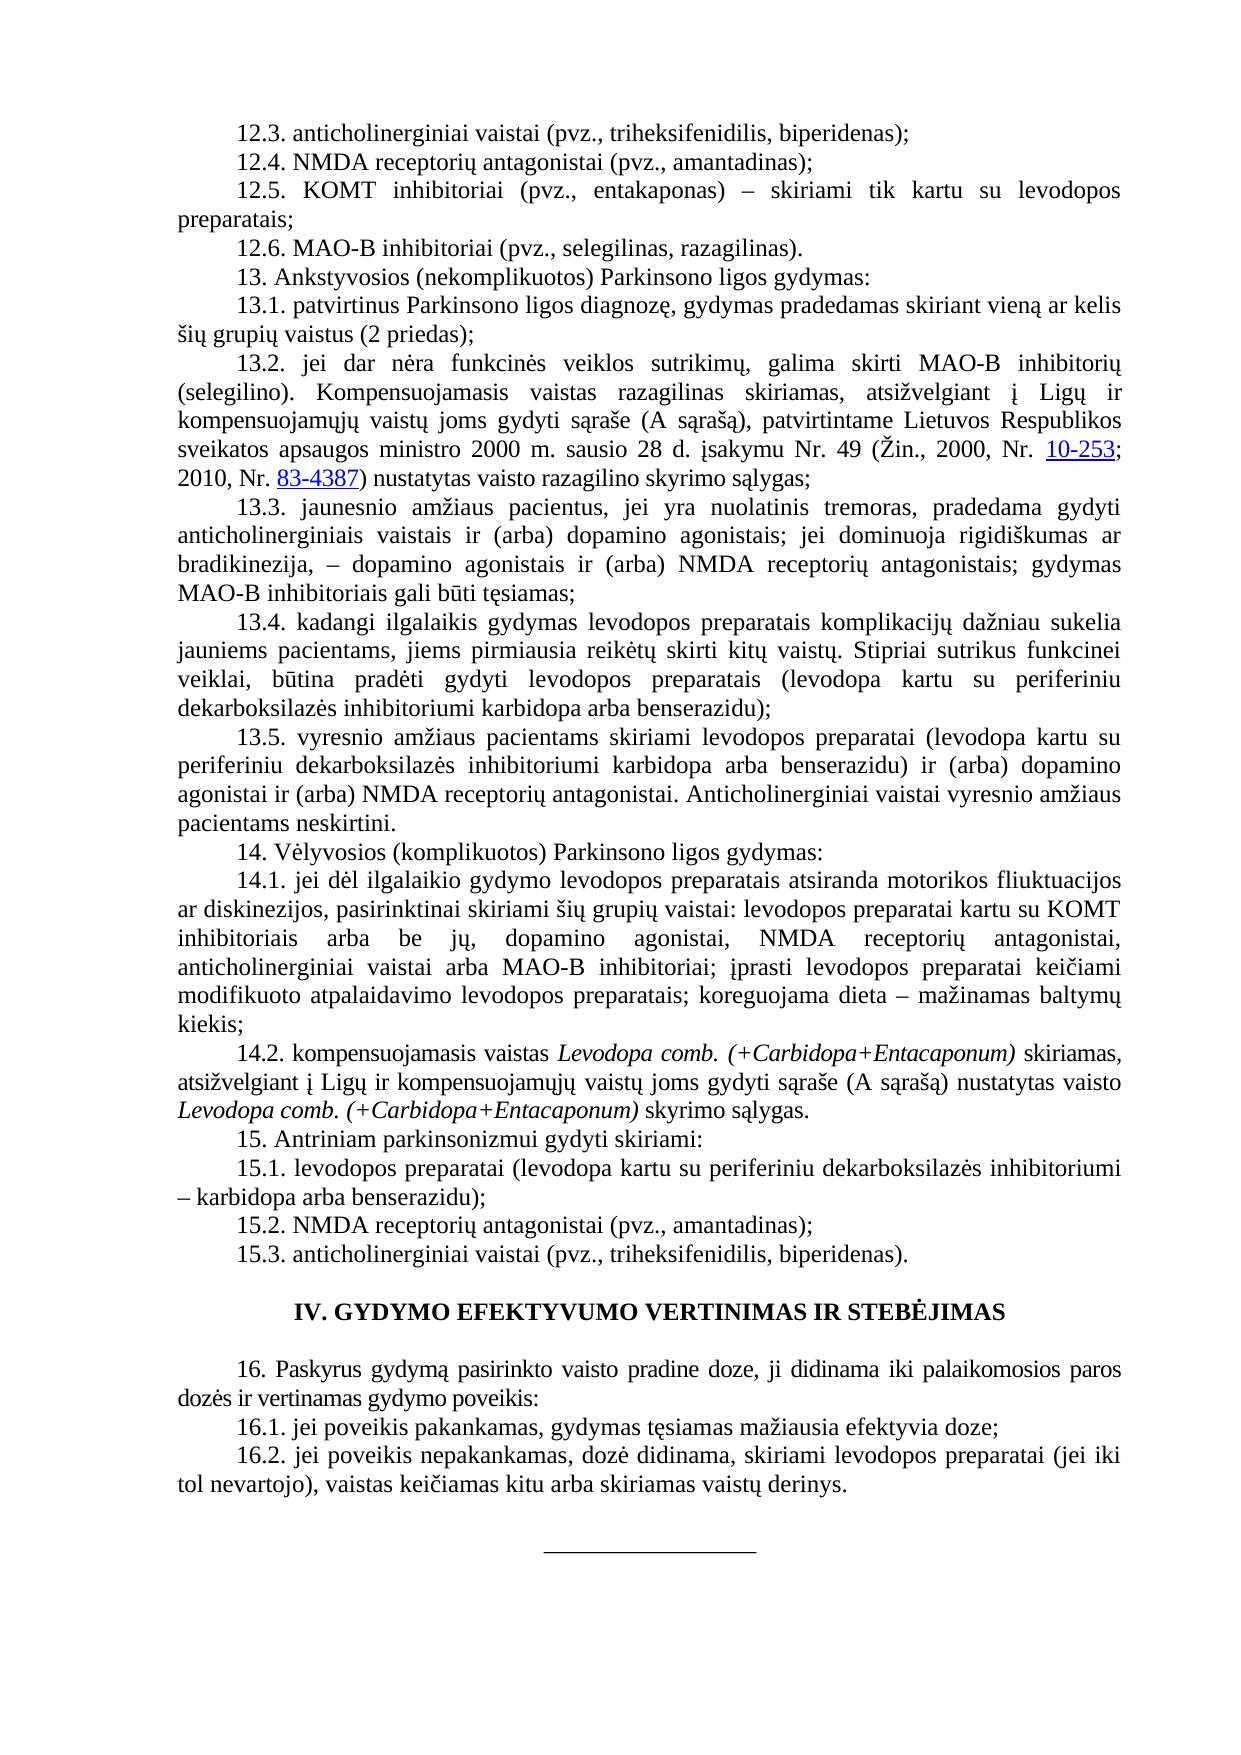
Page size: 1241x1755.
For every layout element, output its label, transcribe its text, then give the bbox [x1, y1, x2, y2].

text 14. Vėlyvosios (komplikuotos) Parkinsono ligos gydymas: [177, 837, 1122, 866]
text 12.4. NMDA receptorių antagonistai (pvz., amantadinas); [177, 147, 1122, 176]
text 14.2. kompensuojamasis vaistas Levodopa comb. (+Carbidopa+Entacaponum) skiriamas, atsižvelgiant į Ligų ir kompensuojamųjų vaistų joms gydyti sąraše (A sąrašą) nustatytas vaisto Levodopa comb. (+Carbidopa+Entacaponum) skyrimo sąlygas. [177, 1038, 1122, 1124]
text 13. Ankstyvosios (nekomplikuotos) Parkinsono ligos gydymas: [177, 262, 1122, 291]
text 13.1. patvirtinus Parkinsono ligos diagnozę, gydymas pradedamas skiriant vieną ar kelis šių grupių vaistus (2 priedas); [177, 291, 1122, 348]
text 15.2. NMDA receptorių antagonistai (pvz., amantadinas); [177, 1211, 1122, 1239]
text 12.3. anticholinerginiai vaistai (pvz., triheksifenidilis, biperidenas); [177, 118, 1122, 147]
text _________________ [177, 1527, 1122, 1556]
text 13.5. vyresnio amžiaus pacientams skiriami levodopos preparatai (levodopa kartu su periferiniu dekarboksilazės inhibitoriumi karbidopa arba benserazidu) ir (arba) dopamino agonistai ir (arba) NMDA receptorių antagonistai. Anticholinerginiai vaistai vyresnio amžiaus pacientams neskirtini. [177, 722, 1122, 837]
text 12.6. MAO-B inhibitoriai (pvz., selegilinas, razagilinas). [177, 233, 1122, 262]
text 15.1. levodopos preparatai (levodopa kartu su periferiniu dekarboksilazės inhibitoriumi – karbidopa arba benserazidu); [177, 1153, 1122, 1211]
text 15.3. anticholinerginiai vaistai (pvz., triheksifenidilis, biperidenas). [177, 1239, 1122, 1268]
text 12.5. KOMT inhibitoriai (pvz., entakaponas) – skiriami tik kartu su levodopos preparatais; [177, 176, 1122, 233]
text 13.3. jaunesnio amžiaus pacientus, jei yra nuolatinis tremoras, pradedama gydyti anticholinerginiais vaistais ir (arba) dopamino agonistais; jei dominuoja rigidiškumas ar bradikinezija, – dopamino agonistais ir (arba) NMDA receptorių antagonistais; gydymas MAO-B inhibitoriais gali būti tęsiamas; [177, 492, 1122, 607]
text 14.1. jei dėl ilgalaikio gydymo levodopos preparatais atsiranda motorikos fliuktuacijos ar diskinezijos, pasirinktinai skiriami šių grupių vaistai: levodopos preparatai kartu su KOMT inhibitoriais arba be jų, dopamino agonistai, NMDA receptorių antagonistai, anticholinerginiai vaistai arba MAO-B inhibitoriai; įprasti levodopos preparatai keičiami modifikuoto atpalaidavimo levodopos preparatais; koreguojama dieta – mažinamas baltymų kiekis; [177, 866, 1122, 1038]
text 13.4. kadangi ilgalaikis gydymas levodopos preparatais komplikacijų dažniau sukelia jauniems pacientams, jiems pirmiausia reikėtų skirti kitų vaistų. Stipriai sutrikus funkcinei veiklai, būtina pradėti gydyti levodopos preparatais (levodopa kartu su periferiniu dekarboksilazės inhibitoriumi karbidopa arba benserazidu); [177, 607, 1122, 722]
text IV. GYDYMO EFEKTYVUMO VERTINIMAS IR STEBĖJIMAS [177, 1297, 1122, 1326]
text 13.2. jei dar nėra funkcinės veiklos sutrikimų, galima skirti MAO-B inhibitorių (selegilino). Kompensuojamasis vaistas razagilinas skiriamas, atsižvelgiant į Ligų ir kompensuojamųjų vaistų joms gydyti sąraše (A sąrašą), patvirtintame Lietuvos Respublikos sveikatos apsaugos ministro 2000 m. sausio 28 d. įsakymu Nr. 49 (Žin., 2000, Nr. 10-253; 2010, Nr. 83-4387) nustatytas vaisto razagilino skyrimo sąlygas; [177, 348, 1122, 492]
text 15. Antriniam parkinsonizmui gydyti skiriami: [177, 1124, 1122, 1153]
text 16. Paskyrus gydymą pasirinkto vaisto pradine doze, ji didinama iki palaikomosios paros dozės ir vertinamas gydymo poveikis: [177, 1354, 1122, 1412]
text 16.2. jei poveikis nepakankamas, dozė didinama, skiriami levodopos preparatai (jei iki tol nevartojo), vaistas keičiamas kitu arba skiriamas vaistų derinys. [177, 1441, 1122, 1498]
text 16.1. jei poveikis pakankamas, gydymas tęsiamas mažiausia efektyvia doze; [177, 1412, 1122, 1441]
